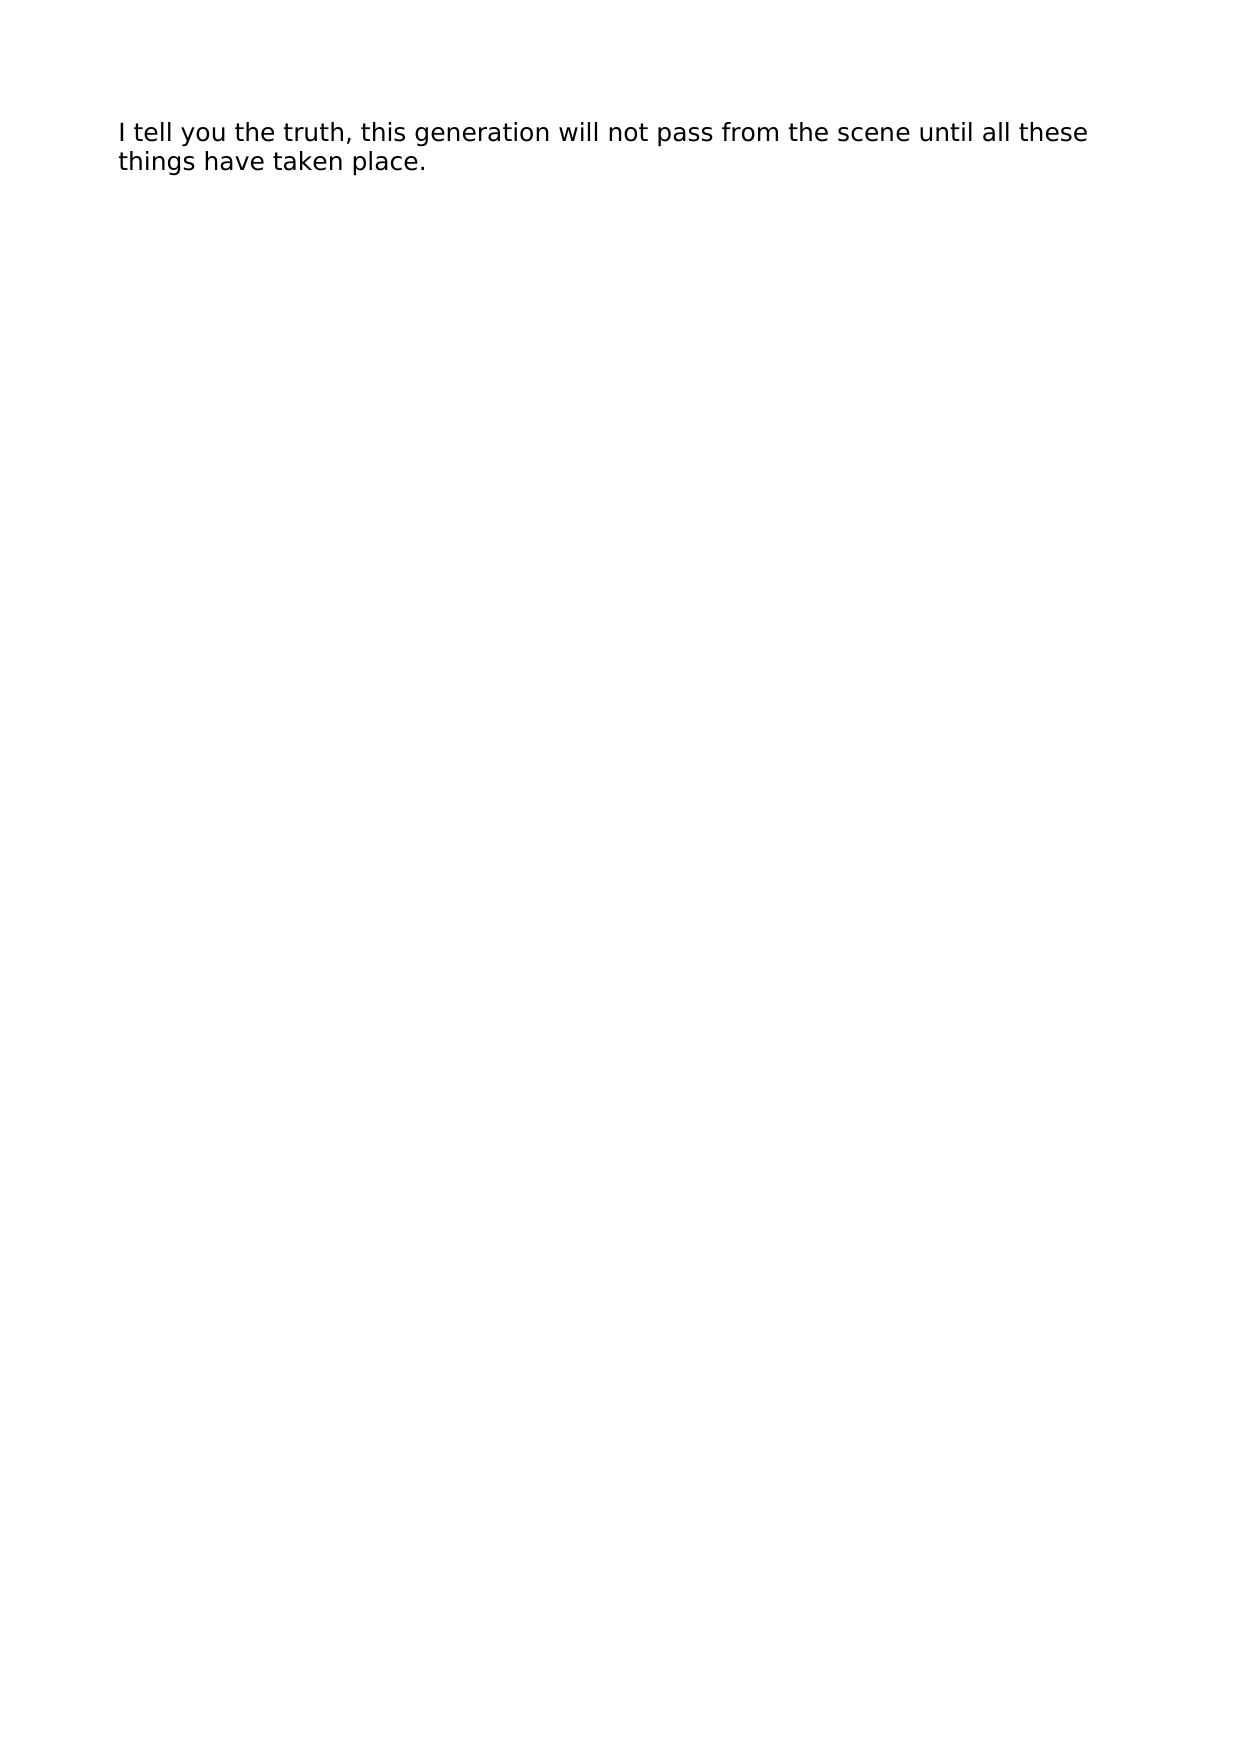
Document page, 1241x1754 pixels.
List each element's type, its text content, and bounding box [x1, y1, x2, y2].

text I tell you the truth, this generation will not pass from the scene until all these things have taken place. [118, 118, 1122, 176]
